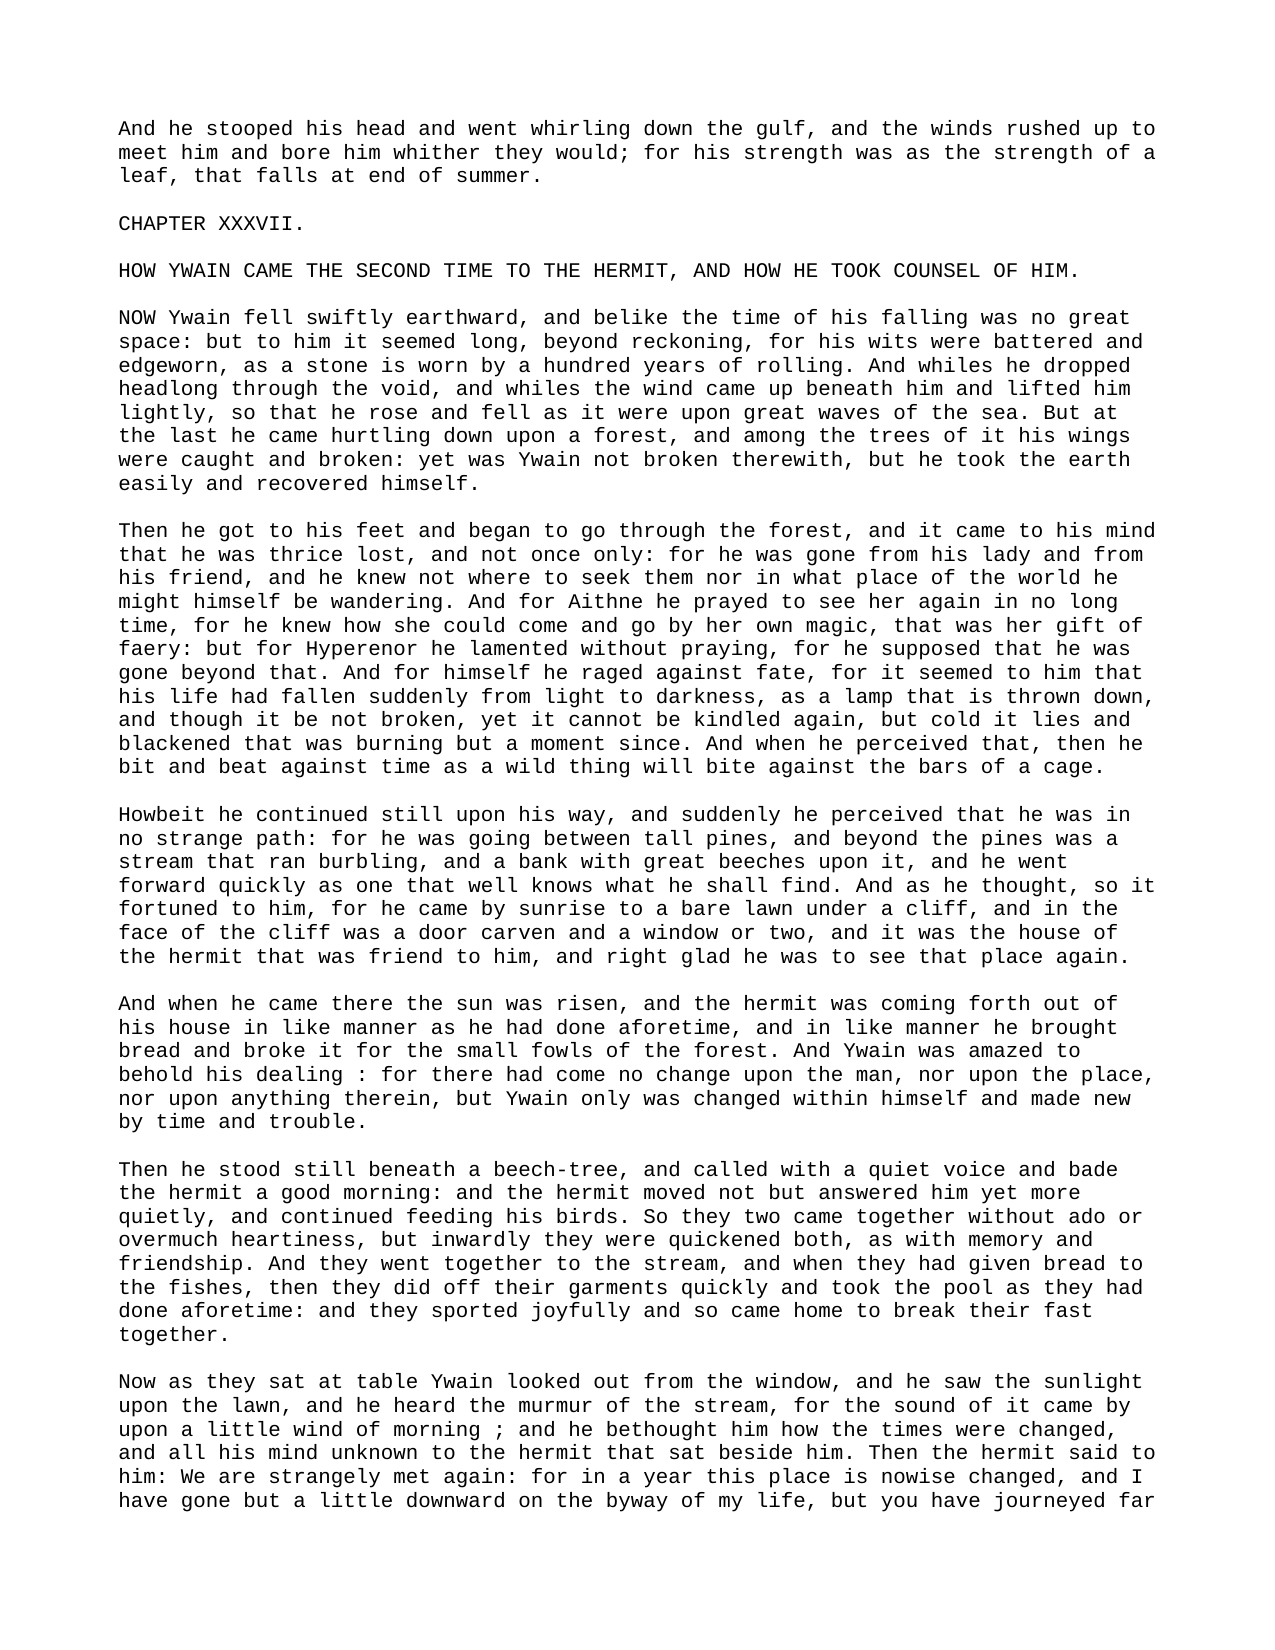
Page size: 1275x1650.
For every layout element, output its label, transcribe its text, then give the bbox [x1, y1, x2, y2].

text And when he came there the sun was risen, and the hermit was coming forth out of his house in like manner as he had done aforetime, and in like manner he brought bread and broke it for the small fowls of the forest. And Ywain was amazed to behold his dealing : for there had come no change upon the man, nor upon the place, nor upon anything therein, but Ywain only was changed within himself and made new by time and trouble. [118, 993, 1157, 1135]
text Now as they sat at table Ywain looked out from the window, and he saw the sunlight upon the lawn, and he heard the murmur of the stream, for the sound of it came by upon a little wind of morning ; and he bethought him how the times were changed, and all his mind unknown to the hermit that sat beside him. Then the hermit said to him: We are strangely met again: for in a year this place is nowise changed, and I have gone but a little downward on the byway of my life, but you have journeyed far [118, 1371, 1157, 1513]
text Howbeit he continued still upon his way, and suddenly he perceived that he was in no strange path: for he was going between tall pines, and beyond the pines was a stream that ran burbling, and a bank with great beeches upon it, and he went forward quickly as one that well knows what he shall find. And as he thought, so it fortuned to him, for he came by sunrise to a bare lawn under a cliff, and in the face of the cliff was a door carven and a window or two, and it was the house of the hermit that was friend to him, and right glad he was to see that place again. [118, 804, 1157, 969]
text HOW YWAIN CAME THE SECOND TIME TO THE HERMIT, AND HOW HE TOOK COUNSEL OF HIM. [118, 260, 1157, 284]
text CHAPTER XXXVII. [118, 213, 1157, 236]
text And he stooped his head and went whirling down the gulf, and the winds rushed up to meet him and bore him whither they would; for his strength was as the strength of a leaf, that falls at end of summer. [118, 118, 1157, 189]
text NOW Ywain fell swiftly earthward, and belike the time of his falling was no great space: but to him it seemed long, beyond reckoning, for his wits were battered and edgeworn, as a stone is worn by a hundred years of rolling. And whiles he dropped headlong through the void, and whiles the wind came up beneath him and lifted him lightly, so that he rose and fell as it were upon great waves of the sea. But at the last he came hurtling down upon a forest, and among the trees of it his wings were caught and broken: yet was Ywain not broken therewith, but he took the earth easily and recovered himself. [118, 307, 1157, 496]
text Then he stood still beneath a beech-tree, and called with a quiet voice and bade the hermit a good morning: and the hermit moved not but answered him yet more quietly, and continued feeding his birds. So they two came together without ado or overmuch heartiness, but inwardly they were quickened both, as with memory and friendship. And they went together to the stream, and when they had given bread to the fishes, then they did off their garments quickly and took the pool as they had done aforetime: and they sported joyfully and so came home to break their fast together. [118, 1158, 1157, 1348]
text Then he got to his feet and began to go through the forest, and it came to his mind that he was thrice lost, and not once only: for he was gone from his lady and from his friend, and he knew not where to seek them nor in what place of the world he might himself be wandering. And for Aithne he prayed to see her again in no long time, for he knew how she could come and go by her own magic, that was her gift of faery: but for Hyperenor he lamented without praying, for he supposed that he was gone beyond that. And for himself he raged against fate, for it seemed to him that his life had fallen suddenly from light to darkness, as a lamp that is thrown down, and though it be not broken, yet it cannot be kindled again, but cold it lies and blackened that was burning but a moment since. And when he perceived that, then he bit and beat against time as a wild thing will bite against the bars of a cage. [118, 520, 1157, 780]
